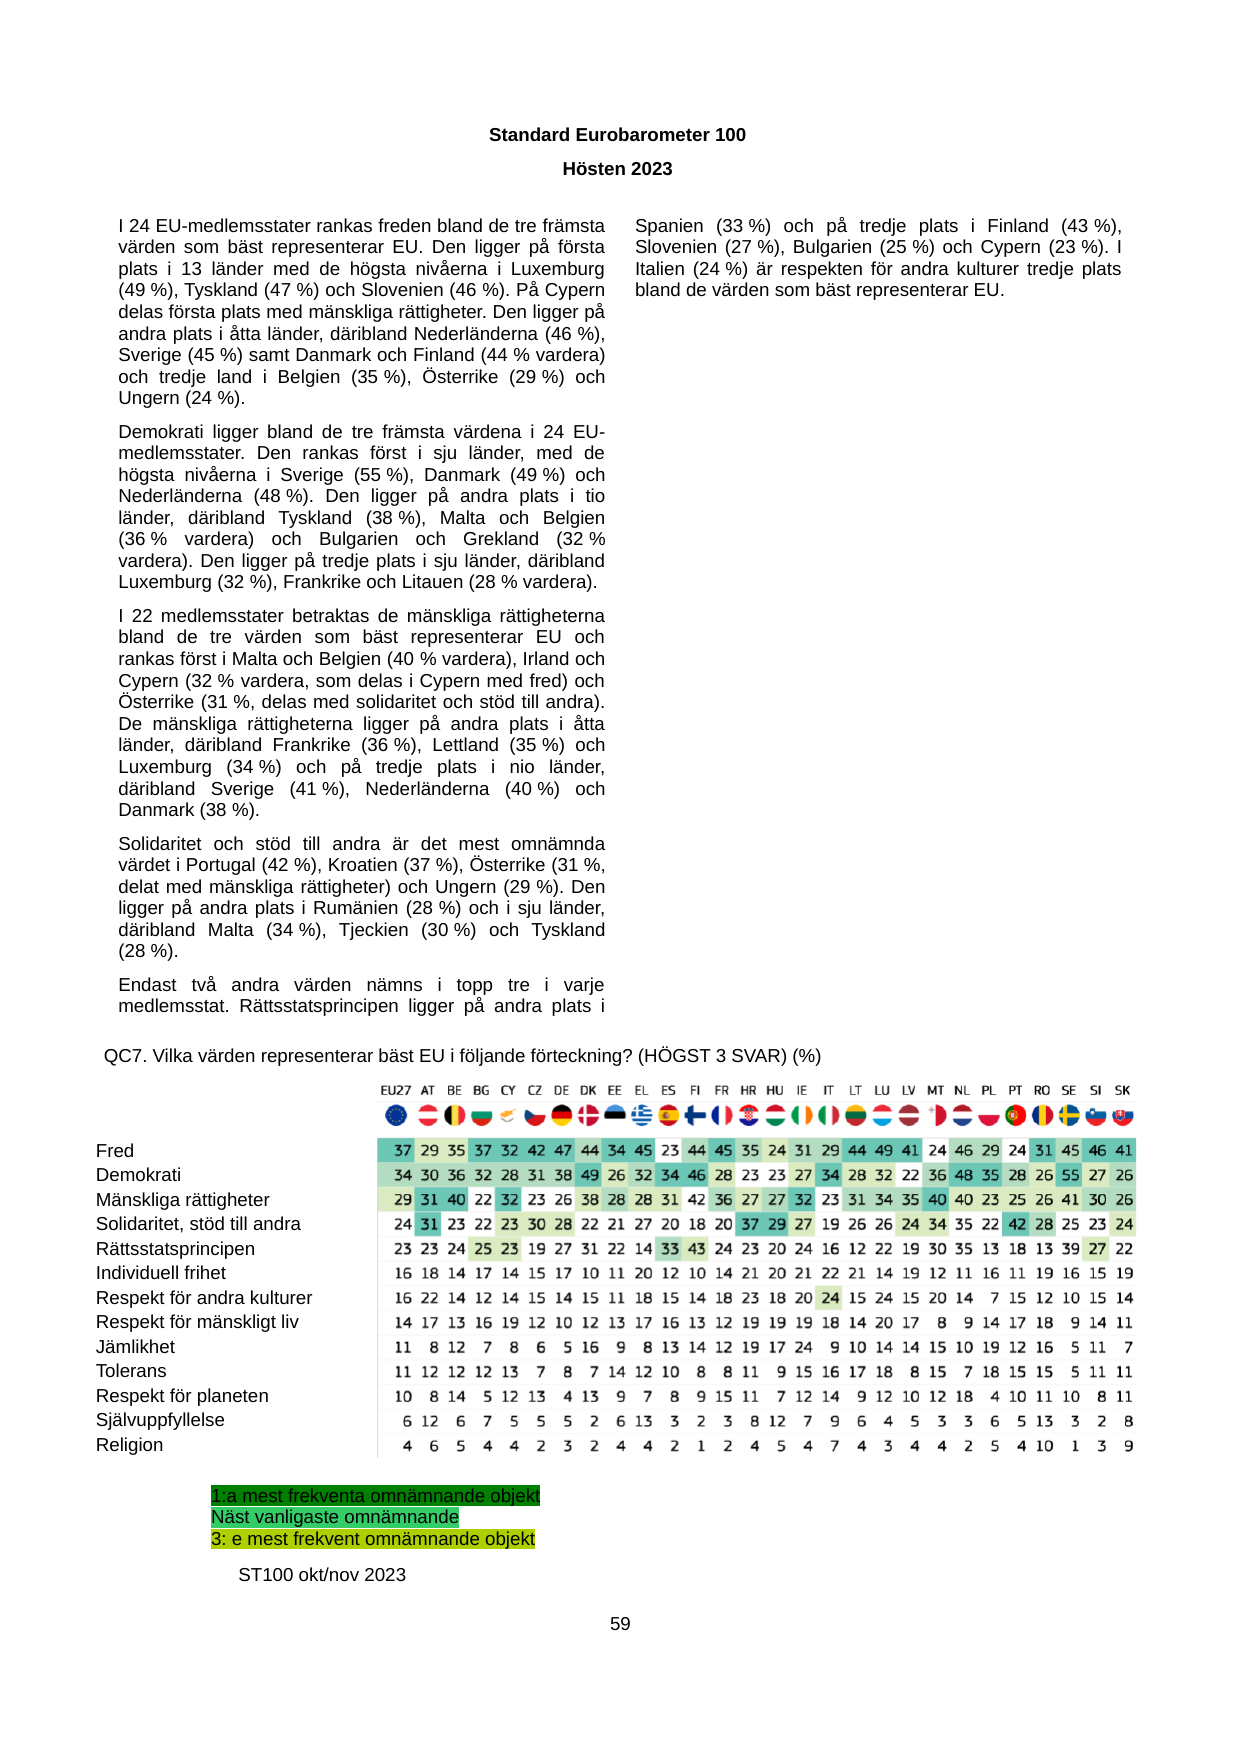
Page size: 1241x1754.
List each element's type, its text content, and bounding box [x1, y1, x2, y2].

text Demokrati ligger bland de tre främsta värdena i 24 EU-medlemsstater. Den rankas först i sju länder, med de högsta nivåerna i Sverige (55 %), Danmark (49 %) och Nederländerna (48 %). Den ligger på andra plats i tio länder, däribland Tyskland (38 %), Malta och Belgien (36 % vardera) och Bulgarien och Grekland (32 % vardera). Den ligger på tredje plats i sju länder, däribland Luxemburg (32 %), Frankrike och Litauen (28 % vardera). [118, 420, 605, 593]
text Solidaritet och stöd till andra är det mest omnämnda värdet i Portugal (42 %), Kroatien (37 %), Österrike (31 %, delat med mänskliga rättigheter) och Ungern (29 %). Den ligger på andra plats i Rumänien (28 %) och i sju länder, däribland Malta (34 %), Tjeckien (30 %) och Tyskland (28 %). [118, 832, 605, 962]
text I 22 medlemsstater betraktas de mänskliga rättigheterna bland de tre värden som bäst representerar EU och rankas först i Malta och Belgien (40 % vardera), Irland och Cypern (32 % vardera, som delas i Cypern med fred) och Österrike (31 %, delas med solidaritet och stöd till andra). De mänskliga rättigheterna ligger på andra plats i åtta länder, däribland Frankrike (36 %), Lettland (35 %) och Luxemburg (34 %) och på tredje plats i nio länder, däribland Sverige (41 %), Nederländerna (40 %) och Danmark (38 %). [118, 605, 605, 820]
text Spanien (33 %) och på tredje plats i Finland (43 %), Slovenien (27 %), Bulgarien (25 %) och Cypern (23 %). I Italien (24 %) är respekten för andra kulturer tredje plats bland de värden som bäst representerar EU. [635, 214, 1122, 301]
text Endast två andra värden nämns i topp tre i varje medlemsstat. Rättsstatsprincipen ligger på andra plats i [118, 973, 605, 1017]
picture [377, 1079, 1141, 1461]
text I 24 EU-medlemsstater rankas freden bland de tre främsta värden som bäst representerar EU. Den ligger på första plats i 13 länder med de högsta nivåerna i Luxemburg (49 %), Tyskland (47 %) och Slovenien (46 %). På Cypern delas första plats med mänskliga rättigheter. Den ligger på andra plats i åtta länder, däribland Nederländerna (46 %), Sverige (45 %) samt Danmark och Finland (44 % vardera) och tredje land i Belgien (35 %), Österrike (29 %) och Ungern (24 %). [118, 214, 605, 408]
